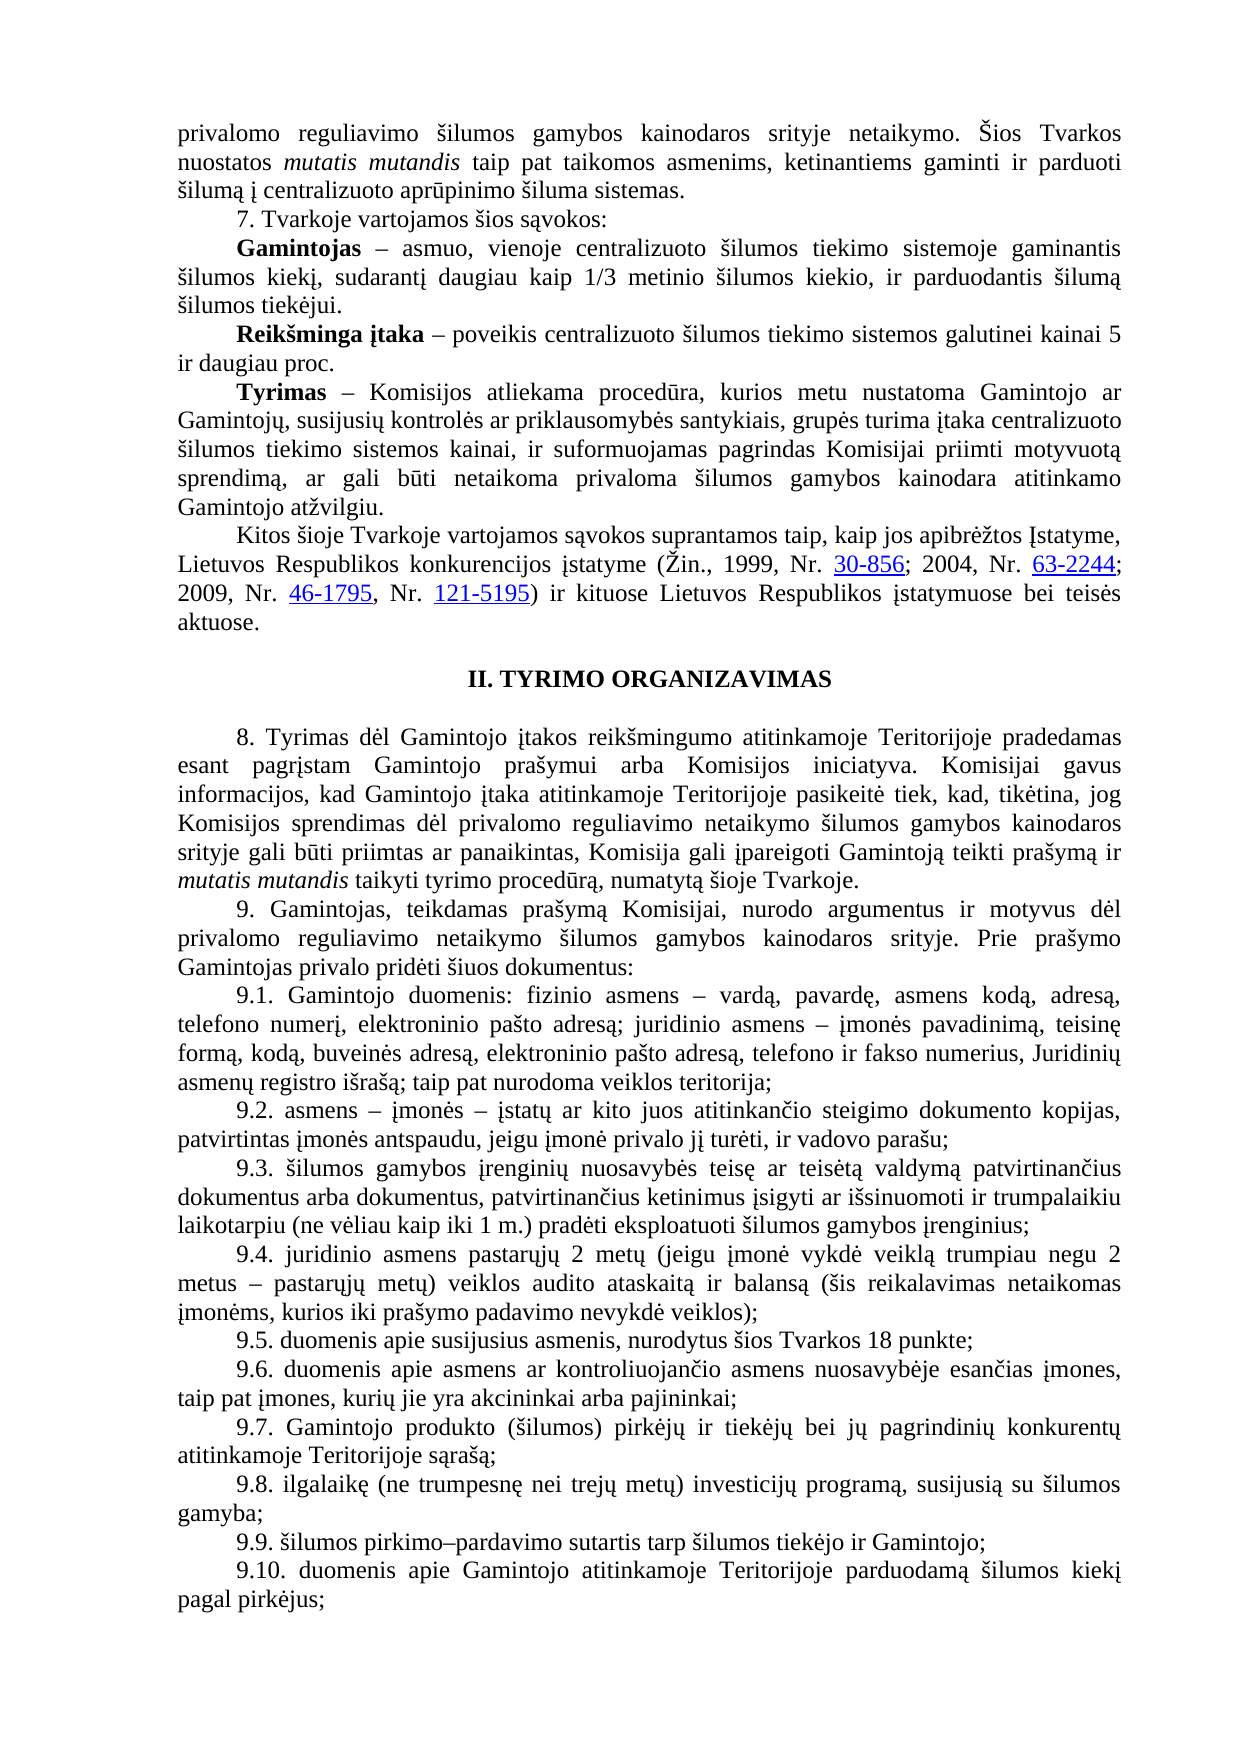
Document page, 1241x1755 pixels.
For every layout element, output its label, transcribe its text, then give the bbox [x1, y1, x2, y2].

text 9.5. duomenis apie susijusius asmenis, nurodytus šios Tvarkos 18 punkte; [177, 1326, 1122, 1354]
text 9.2. asmens – įmonės – įstatų ar kito juos atitinkančio steigimo dokumento kopijas, patvirtintas įmonės antspaudu, jeigu įmonė privalo jį turėti, ir vadovo parašu; [177, 1096, 1122, 1153]
text 9.9. šilumos pirkimo–pardavimo sutartis tarp šilumos tiekėjo ir Gamintojo; [177, 1527, 1122, 1556]
text 9.8. ilgalaikę (ne trumpesnę nei trejų metų) investicijų programą, susijusią su šilumos gamyba; [177, 1469, 1122, 1527]
text 9.1. Gamintojo duomenis: fizinio asmens – vardą, pavardę, asmens kodą, adresą, telefono numerį, elektroninio pašto adresą; juridinio asmens – įmonės pavadinimą, teisinę formą, kodą, buveinės adresą, elektroninio pašto adresą, telefono ir fakso numerius, Juridinių asmenų registro išrašą; taip pat nurodoma veiklos teritorija; [177, 981, 1122, 1096]
text Gamintojas – asmuo, vienoje centralizuoto šilumos tiekimo sistemoje gaminantis šilumos kiekį, sudarantį daugiau kaip 1/3 metinio šilumos kiekio, ir parduodantis šilumą šilumos tiekėjui. [177, 233, 1122, 319]
text privalomo reguliavimo šilumos gamybos kainodaros srityje netaikymo. Šios Tvarkos nuostatos mutatis mutandis taip pat taikomos asmenims, ketinantiems gaminti ir parduoti šilumą į centralizuoto aprūpinimo šiluma sistemas. [177, 118, 1122, 204]
text 9.6. duomenis apie asmens ar kontroliuojančio asmens nuosavybėje esančias įmones, taip pat įmones, kurių jie yra akcininkai arba pajininkai; [177, 1354, 1122, 1412]
text Kitos šioje Tvarkoje vartojamos sąvokos suprantamos taip, kaip jos apibrėžtos Įstatyme, Lietuvos Respublikos konkurencijos įstatyme (Žin., 1999, Nr. 30-856; 2004, Nr. 63-2244; 2009, Nr. 46-1795, Nr. 121-5195) ir kituose Lietuvos Respublikos įstatymuose bei teisės aktuose. [177, 521, 1122, 636]
text 9.4. juridinio asmens pastarųjų 2 metų (jeigu įmonė vykdė veiklą trumpiau negu 2 metus – pastarųjų metų) veiklos audito ataskaitą ir balansą (šis reikalavimas netaikomas įmonėms, kurios iki prašymo padavimo nevykdė veiklos); [177, 1239, 1122, 1326]
text II. TYRIMO ORGANIZAVIMAS [177, 664, 1122, 693]
text 9.7. Gamintojo produkto (šilumos) pirkėjų ir tiekėjų bei jų pagrindinių konkurentų atitinkamoje Teritorijoje sąrašą; [177, 1412, 1122, 1469]
text 8. Tyrimas dėl Gamintojo įtakos reikšmingumo atitinkamoje Teritorijoje pradedamas esant pagrįstam Gamintojo prašymui arba Komisijos iniciatyva. Komisijai gavus informacijos, kad Gamintojo įtaka atitinkamoje Teritorijoje pasikeitė tiek, kad, tikėtina, jog Komisijos sprendimas dėl privalomo reguliavimo netaikymo šilumos gamybos kainodaros srityje gali būti priimtas ar panaikintas, Komisija gali įpareigoti Gamintoją teikti prašymą ir mutatis mutandis taikyti tyrimo procedūrą, numatytą šioje Tvarkoje. [177, 722, 1122, 894]
text Reikšminga įtaka – poveikis centralizuoto šilumos tiekimo sistemos galutinei kainai 5 ir daugiau proc. [177, 319, 1122, 377]
text 9. Gamintojas, teikdamas prašymą Komisijai, nurodo argumentus ir motyvus dėl privalomo reguliavimo netaikymo šilumos gamybos kainodaros srityje. Prie prašymo Gamintojas privalo pridėti šiuos dokumentus: [177, 894, 1122, 981]
text 7. Tvarkoje vartojamos šios sąvokos: [177, 204, 1122, 233]
text Tyrimas – Komisijos atliekama procedūra, kurios metu nustatoma Gamintojo ar Gamintojų, susijusių kontrolės ar priklausomybės santykiais, grupės turima įtaka centralizuoto šilumos tiekimo sistemos kainai, ir suformuojamas pagrindas Komisijai priimti motyvuotą sprendimą, ar gali būti netaikoma privaloma šilumos gamybos kainodara atitinkamo Gamintojo atžvilgiu. [177, 377, 1122, 521]
text 9.10. duomenis apie Gamintojo atitinkamoje Teritorijoje parduodamą šilumos kiekį pagal pirkėjus; [177, 1556, 1122, 1613]
text 9.3. šilumos gamybos įrenginių nuosavybės teisę ar teisėtą valdymą patvirtinančius dokumentus arba dokumentus, patvirtinančius ketinimus įsigyti ar išsinuomoti ir trumpalaikiu laikotarpiu (ne vėliau kaip iki 1 m.) pradėti eksploatuoti šilumos gamybos įrenginius; [177, 1153, 1122, 1239]
